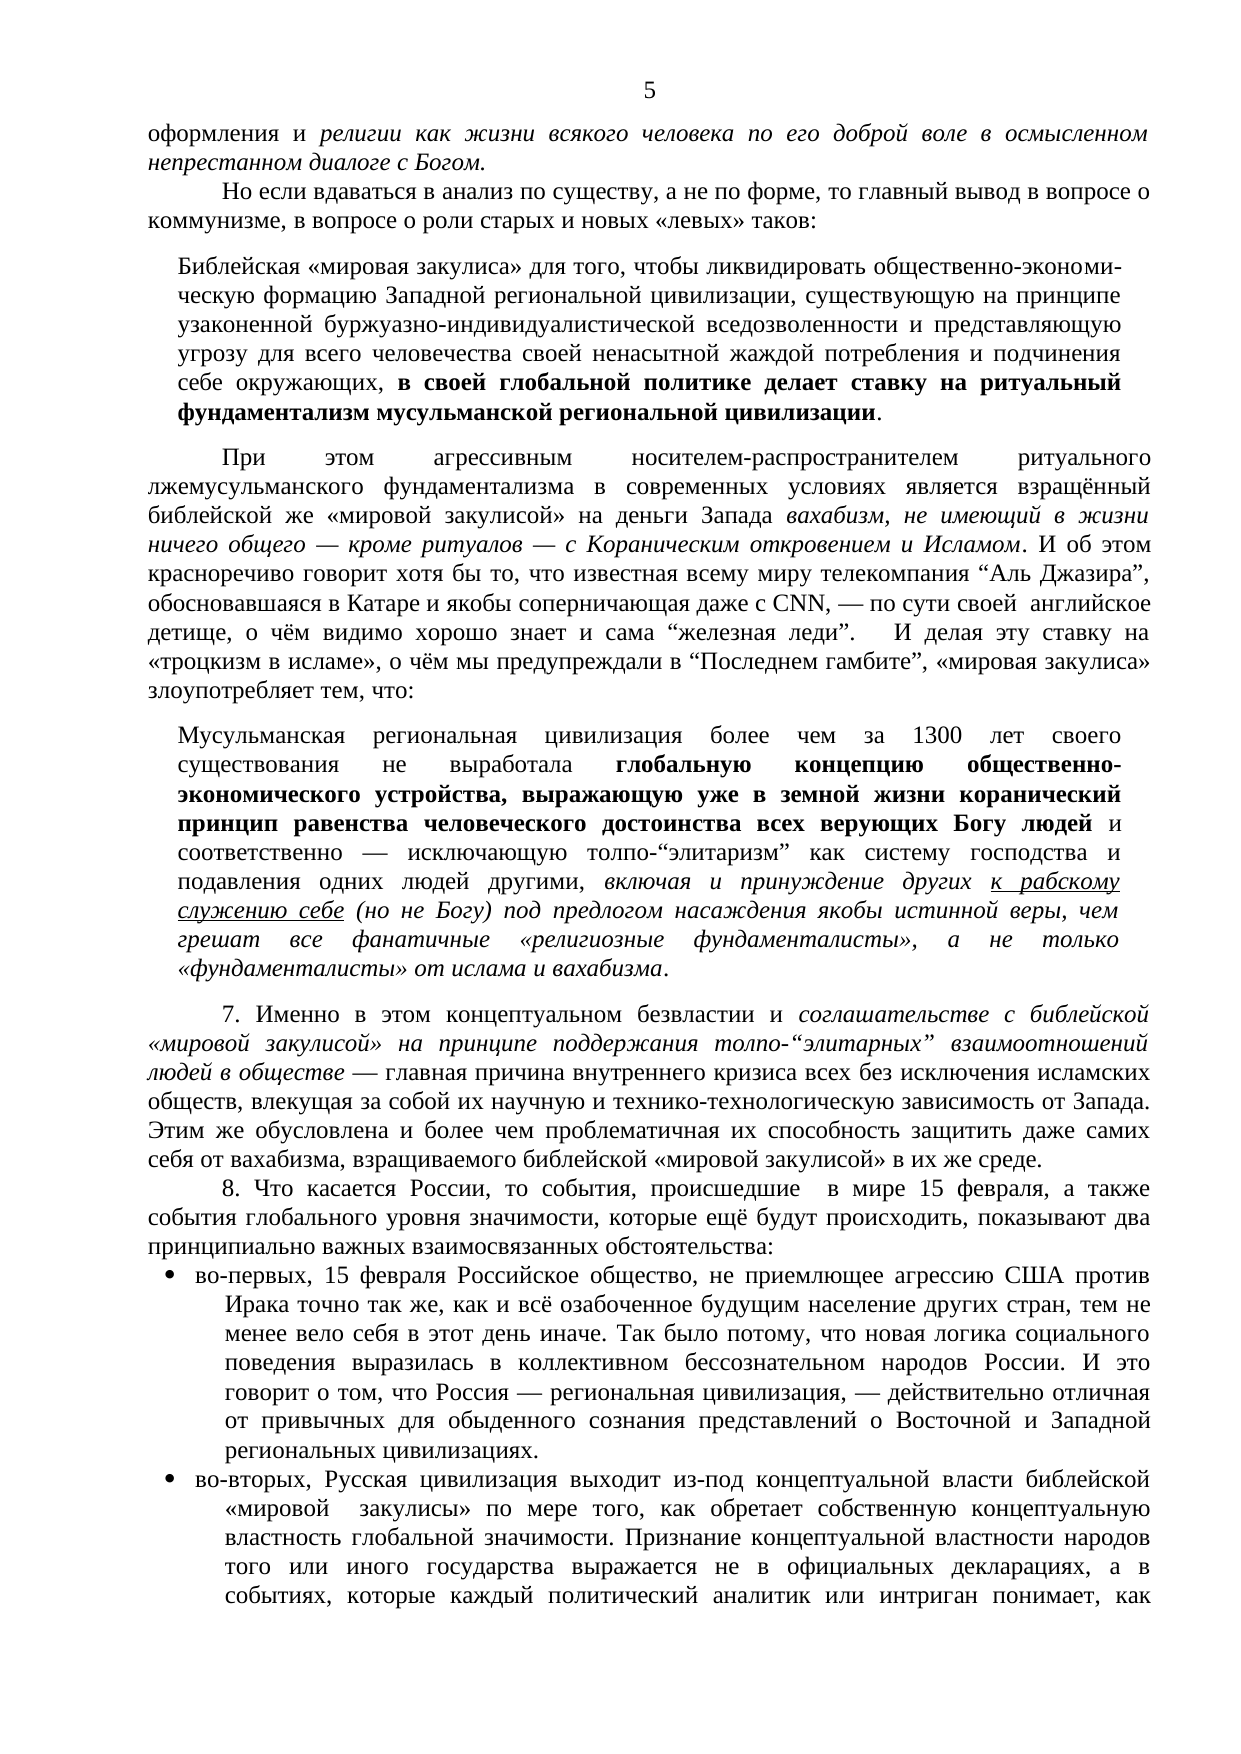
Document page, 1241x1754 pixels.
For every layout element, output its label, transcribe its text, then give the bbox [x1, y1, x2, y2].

text Библейская «мировая закулиса» для того, чтобы ликвидировать общественно-эконо­ми­че­с­кую формацию Западной региональной цивилизации, существующую на принципе узаконенной буржуазно-индивидуалистической вседозволенности и представляющую угрозу для всего человечества своей ненасытной жаждой потребления и подчинения себе окружающих, в своей глобальной политике делает ставку на ритуальный фундаментализм мусульманской региональной цивилизации. [177, 251, 1122, 425]
text Но если вдаваться в анализ по существу, а не по форме, то главный вывод в вопросе о коммунизме, в вопросе о роли старых и новых «левых» таков: [148, 176, 1152, 234]
text Мусульманская региональная цивилизация более чем за 1300 лет своего существования не выработала глобальную концепцию общественно-экономического устройства, выражающую уже в земной жизни коранический принцип равенства человеческого достоинства всех верующих Богу людей и соответственно — исключающую толпо-“элитаризм” как систему господства и подавления одних людей другими, включая и принуждение других к рабскому служению себе (но не Богу) под предлогом насаждения якобы истинной веры, чем грешат все фанатичные «религиозные фундаменталисты», а не только «фундаменталисты» от ислама и вахабизма. [177, 720, 1122, 982]
text 7. Именно в этом концептуальном безвластии и соглашательстве с библейской «миро­вой закулисой» на принципе поддержания толпо-“элитарных” взаимоотношений людей в обществе — главная причина внутреннего кризиса всех без исключения исламских обществ, влекущая за собой их научную и технико-технологическую зависимость от Запада. Этим же обусловлена и более чем проблематичная их способность защитить даже самих себя от вахабизма, взращиваемого библейской «мировой закулисой» в их же среде. [148, 998, 1152, 1173]
text 8. Что касается России, то события, происшедшие в мире 15 февраля, а также события глобального уровня значимости, которые ещё будут происходить, показывают два принципиально важных взаимосвязанных обстоятельства: [148, 1173, 1152, 1260]
text При этом агрессивным носителем-распространителем ритуального лжемусульманского фундаментализма в современных условиях является взращённый библейской же «мировой закулисой» на деньги Запада вахабизм, не имеющий в жизни ничего общего — кроме ритуалов — с Кораническим откровением и Исламом. И об этом красноречиво говорит хотя бы то, что известная всему миру телекомпания “Аль Джазира”, обосновавшаяся в Катаре и якобы соперничающая даже с CNN, — по сути своей английское детище, о чём видимо хорошо знает и сама “железная леди”. И делая эту ставку на «троцкизм в исламе», о чём мы предупреждали в “Последнем гамбите”, «мировая закулиса» злоупотребляет тем, что: [148, 442, 1152, 704]
text оформления и религии как жизни всякого человека по его доброй воле в осмысленном непрестанном диалоге с Богом. [148, 118, 1152, 176]
list во-первых, 15 февраля Российское общество, не приемлющее агрессию США против Ирака точно так же, как и всё озабоченное будущим население других стран, тем не менее вело себя в этот день иначе. Так было потому, что новая логика социального поведения выразилась в коллективном бессознательном народов России. И это говорит о том, что Россия — региональная цивилизация, — действительно отличная от привычных для обыденного сознания представлений о Восточной и Западной региональных цивилизациях. [165, 1260, 1152, 1463]
list во-вторых, Русская цивилизация выходит из-под концептуальной власти библейской «мировой закулисы» по мере того, как обретает собственную концептуальную властность глобальной значимости. Признание концептуальной властности народов того или иного государства выражается не в официальных декларациях, а в событиях, которые каждый политический аналитик или интриган понимает, как [165, 1463, 1152, 1609]
